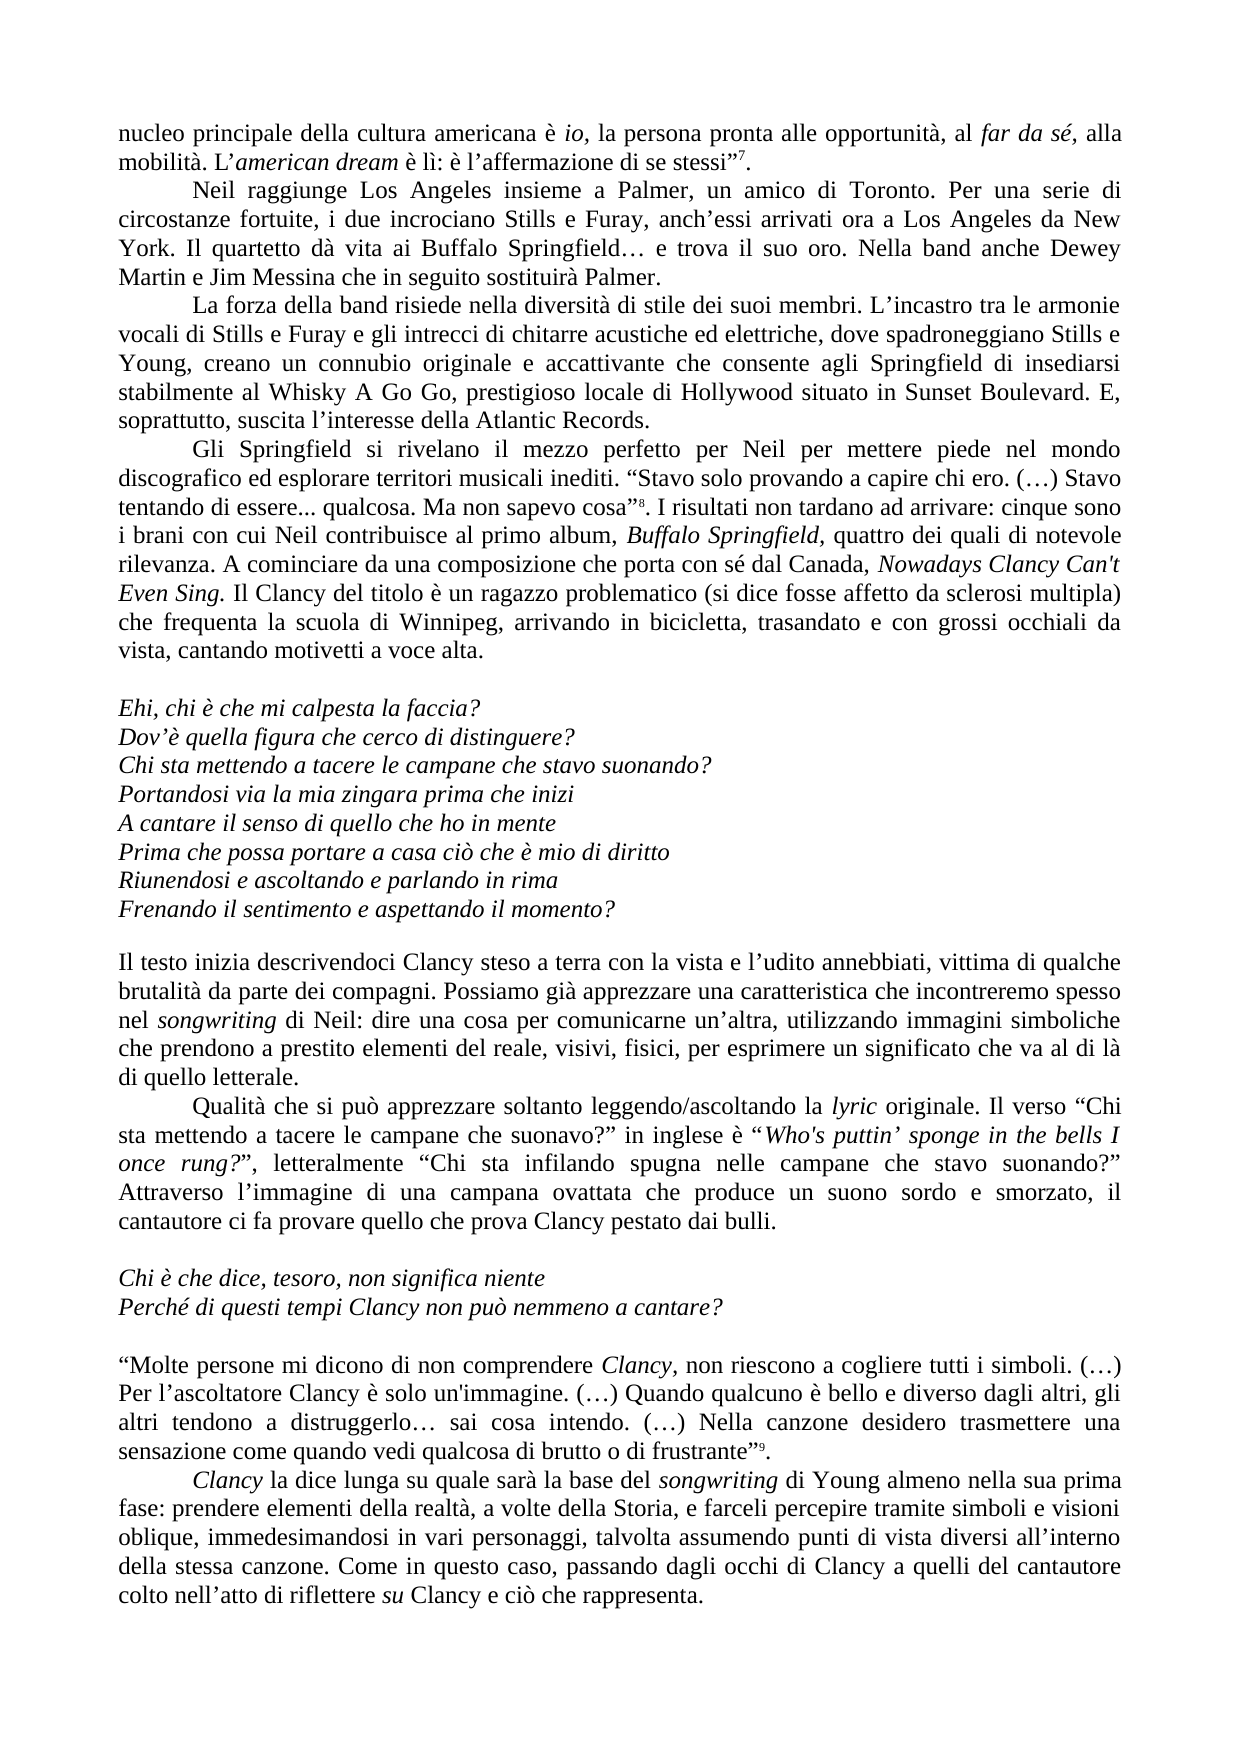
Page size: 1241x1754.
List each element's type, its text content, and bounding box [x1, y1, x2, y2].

text Clancy la dice lunga su quale sarà la base del songwriting di Young almeno nella sua prima fase: prendere elementi della realtà, a volte della Storia, e farceli percepire tramite simboli e visioni oblique, immedesimandosi in vari personaggi, talvolta assumendo punti di vista diversi all’interno della stessa canzone. Come in questo caso, passando dagli occhi di Clancy a quelli del cantautore colto nell’atto di riflettere su Clancy e ciò che rappresenta. [118, 1465, 1122, 1608]
text Chi è che dice, tesoro, non significa niente Perché di questi tempi Clancy non può nemmeno a cantare? [118, 1263, 1122, 1321]
text Il testo inizia descrivendoci Clancy steso a terra con la vista e l’udito annebbiati, vittima di qualche brutalità da parte dei compagni. Possiamo già apprezzare una caratteristica che incontreremo spesso nel songwriting di Neil: dire una cosa per comunicarne un’altra, utilizzando immagini simboliche che prendono a prestito elementi del reale, visivi, fisici, per esprimere un significato che va al di là di quello letterale. [118, 947, 1122, 1091]
text La forza della band risiede nella diversità di stile dei suoi membri. L’incastro tra le armonie vocali di Stills e Furay e gli intrecci di chitarre acustiche ed elettriche, dove spadroneggiano Stills e Young, creano un connubio originale e accattivante che consente agli Springfield di insediarsi stabilmente al Whisky A Go Go, prestigioso locale di Hollywood situato in Sunset Boulevard. E, soprattutto, suscita l’interesse della Atlantic Records. [118, 291, 1122, 434]
text Qualità che si può apprezzare soltanto leggendo/ascoltando la lyric originale. Il verso “Chi sta mettendo a tacere le campane che suonavo?” in inglese è “Who's puttin’ sponge in the bells I once rung?”, letteralmente “Chi sta infilando spugna nelle campane che stavo suonando?” Attraverso l’immagine di una campana ovattata che produce un suono sordo e smorzato, il cantautore ci fa provare quello che prova Clancy pestato dai bulli. [118, 1091, 1122, 1235]
text Neil raggiunge Los Angeles insieme a Palmer, un amico di Toronto. Per una serie di circostanze fortuite, i due incrociano Stills e Furay, anch’essi arrivati ora a Los Angeles da New York. Il quartetto dà vita ai Buffalo Springfield… e trova il suo oro. Nella band anche Dewey Martin e Jim Messina che in seguito sostituirà Palmer. [118, 176, 1122, 291]
text nucleo principale della cultura americana è io, la persona pronta alle opportunità, al far da sé, alla mobilità. L’american dream è lì: è l’affermazione di se stessi”. [118, 118, 1122, 176]
text Gli Springfield si rivelano il mezzo perfetto per Neil per mettere piede nel mondo discografico ed esplorare territori musicali inediti. “Stavo solo provando a capire chi ero. (…) Stavo tentando di essere... qualcosa. Ma non sapevo cosa”. I risultati non tardano ad arrivare: cinque sono i brani con cui Neil contribuisce al primo album, Buffalo Springfield, quattro dei quali di notevole rilevanza. A cominciare da una composizione che porta con sé dal Canada, Nowadays Clancy Can't Even Sing. Il Clancy del titolo è un ragazzo problematico (si dice fosse affetto da sclerosi multipla) che frequenta la scuola di Winnipeg, arrivando in bicicletta, trasandato e con grossi occhiali da vista, cantando motivetti a voce alta. [118, 434, 1122, 664]
text “Molte persone mi dicono di non comprendere Clancy, non riescono a cogliere tutti i simboli. (…) Per l’ascoltatore Clancy è solo un'immagine. (…) Quando qualcuno è bello e diverso dagli altri, gli altri tendono a distruggerlo… sai cosa intendo. (…) Nella canzone desidero trasmettere una sensazione come quando vedi qualcosa di brutto o di frustrante”. [118, 1350, 1122, 1465]
text Ehi, chi è che mi calpesta la faccia? Dov’è quella figura che cerco di distinguere? Chi sta mettendo a tacere le campane che stavo suonando? Portandosi via la mia zingara prima che inizi A cantare il senso di quello che ho in mente Prima che possa portare a casa ciò che è mio di diritto Riunendosi e ascoltando e parlando in rima Frenando il sentimento e aspettando il momento? [118, 693, 1122, 947]
